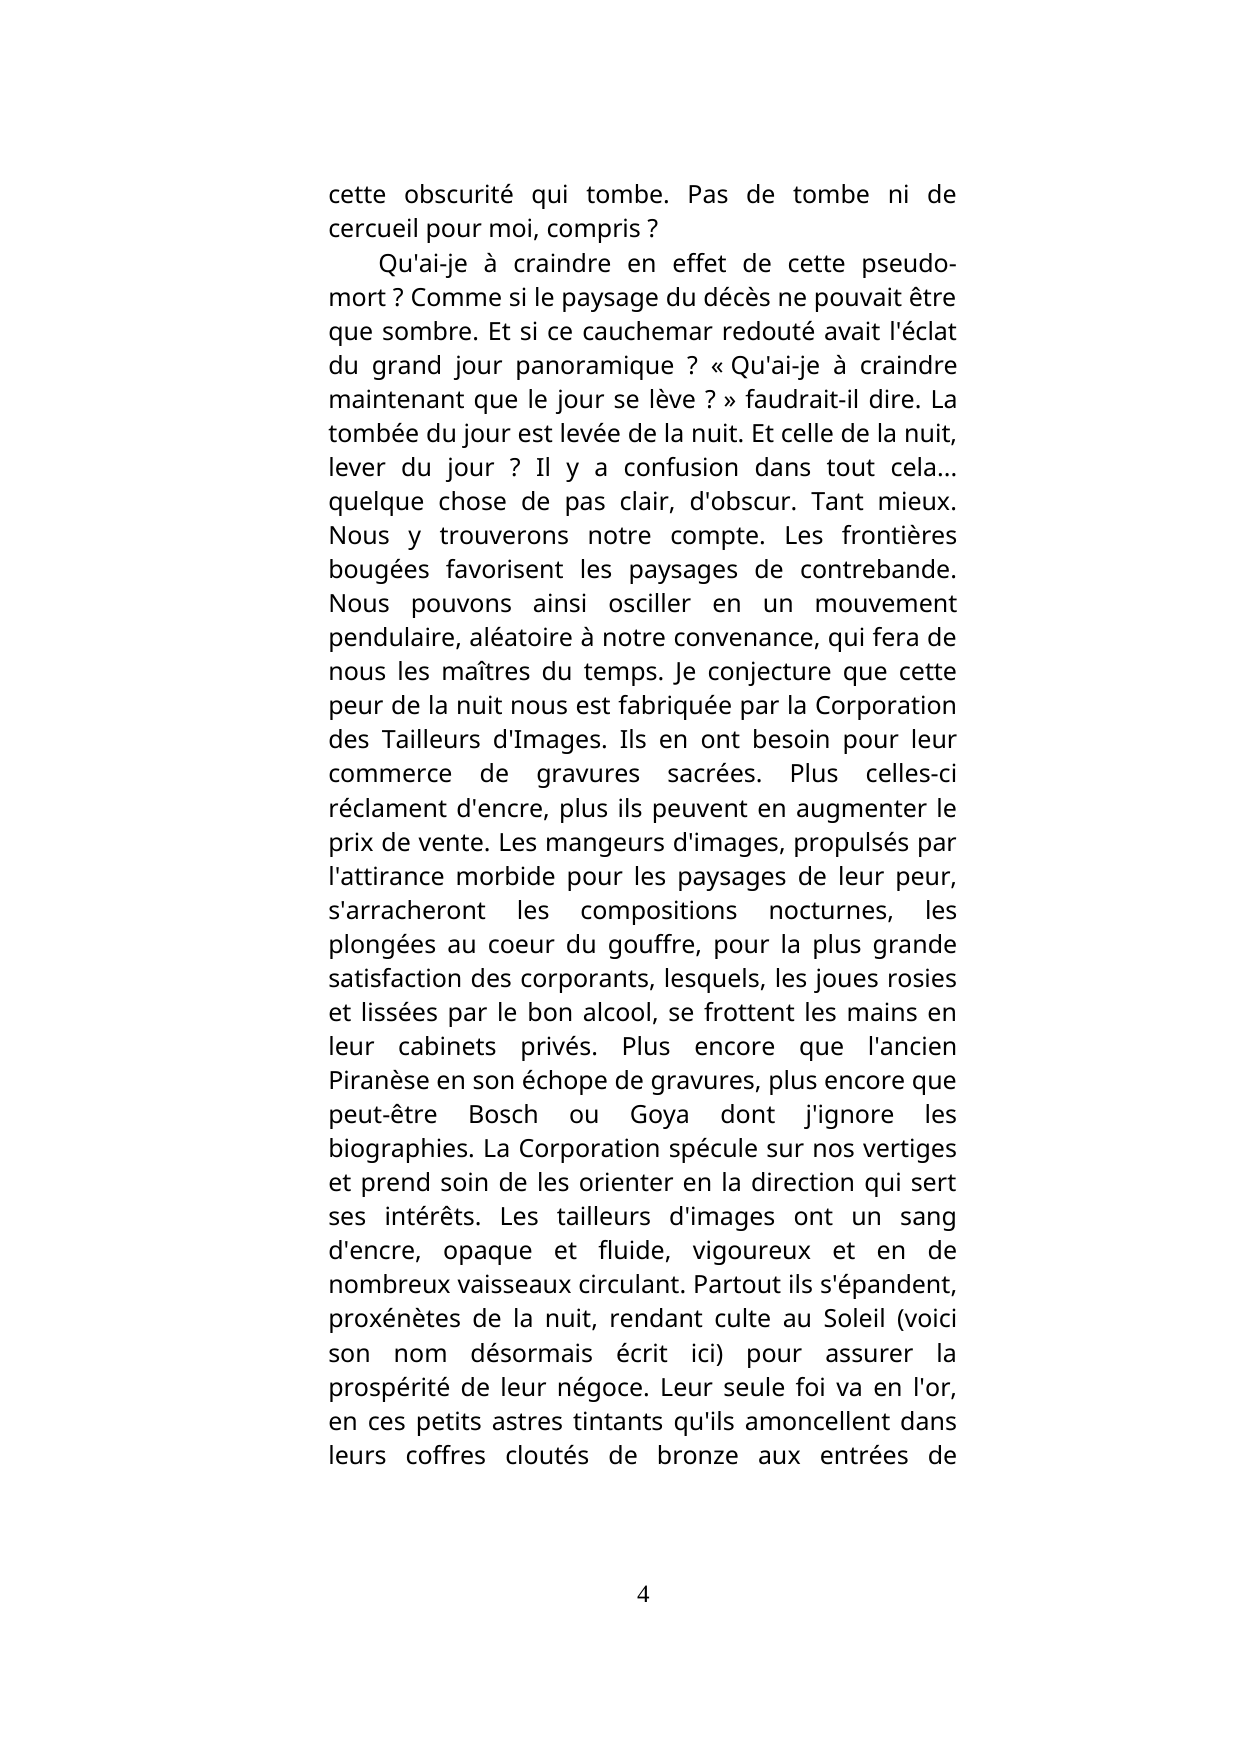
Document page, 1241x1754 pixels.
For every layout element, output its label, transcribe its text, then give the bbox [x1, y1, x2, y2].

text cette obscurité qui tombe. Pas de tombe ni de cercueil pour moi, compris ? [328, 177, 958, 245]
text Qu'ai-je à craindre en effet de cette pseudo-mort ? Comme si le paysage du décès ne pouvait être que sombre. Et si ce cauchemar redouté avait l'éclat du grand jour panoramique ? « Qu'ai-je à craindre maintenant que le jour se lève ? » faudrait-il dire. La tombée du jour est levée de la nuit. Et celle de la nuit, lever du jour ? Il y a confusion dans tout cela... quelque chose de pas clair, d'obscur. Tant mieux. Nous y trouverons notre compte. Les frontières bougées favorisent les paysages de contrebande. Nous pouvons ainsi osciller en un mouvement pendulaire, aléatoire à notre convenance, qui fera de nous les maîtres du temps. Je conjecture que cette peur de la nuit nous est fabriquée par la Corporation des Tailleurs d'Images. Ils en ont besoin pour leur commerce de gravures sacrées. Plus celles-ci réclament d'encre, plus ils peuvent en augmenter le prix de vente. Les mangeurs d'images, propulsés par l'attirance morbide pour les paysages de leur peur, s'arracheront les compositions nocturnes, les plongées au coeur du gouffre, pour la plus grande satisfaction des corporants, lesquels, les joues rosies et lissées par le bon alcool, se frottent les mains en leur cabinets privés. Plus encore que l'ancien Piranèse en son échope de gravures, plus encore que peut-être Bosch ou Goya dont j'ignore les biographies. La Corporation spécule sur nos vertiges et prend soin de les orienter en la direction qui sert ses intérêts. Les tailleurs d'images ont un sang d'encre, opaque et fluide, vigoureux et en de nombreux vaisseaux circulant. Partout ils s'épandent, proxénètes de la nuit, rendant culte au Soleil (voici son nom désormais écrit ici) pour assurer la prospérité de leur négoce. Leur seule foi va en l'or, en ces petits astres tintants qu'ils amoncellent dans leurs coffres cloutés de bronze aux entrées de [328, 245, 958, 1471]
